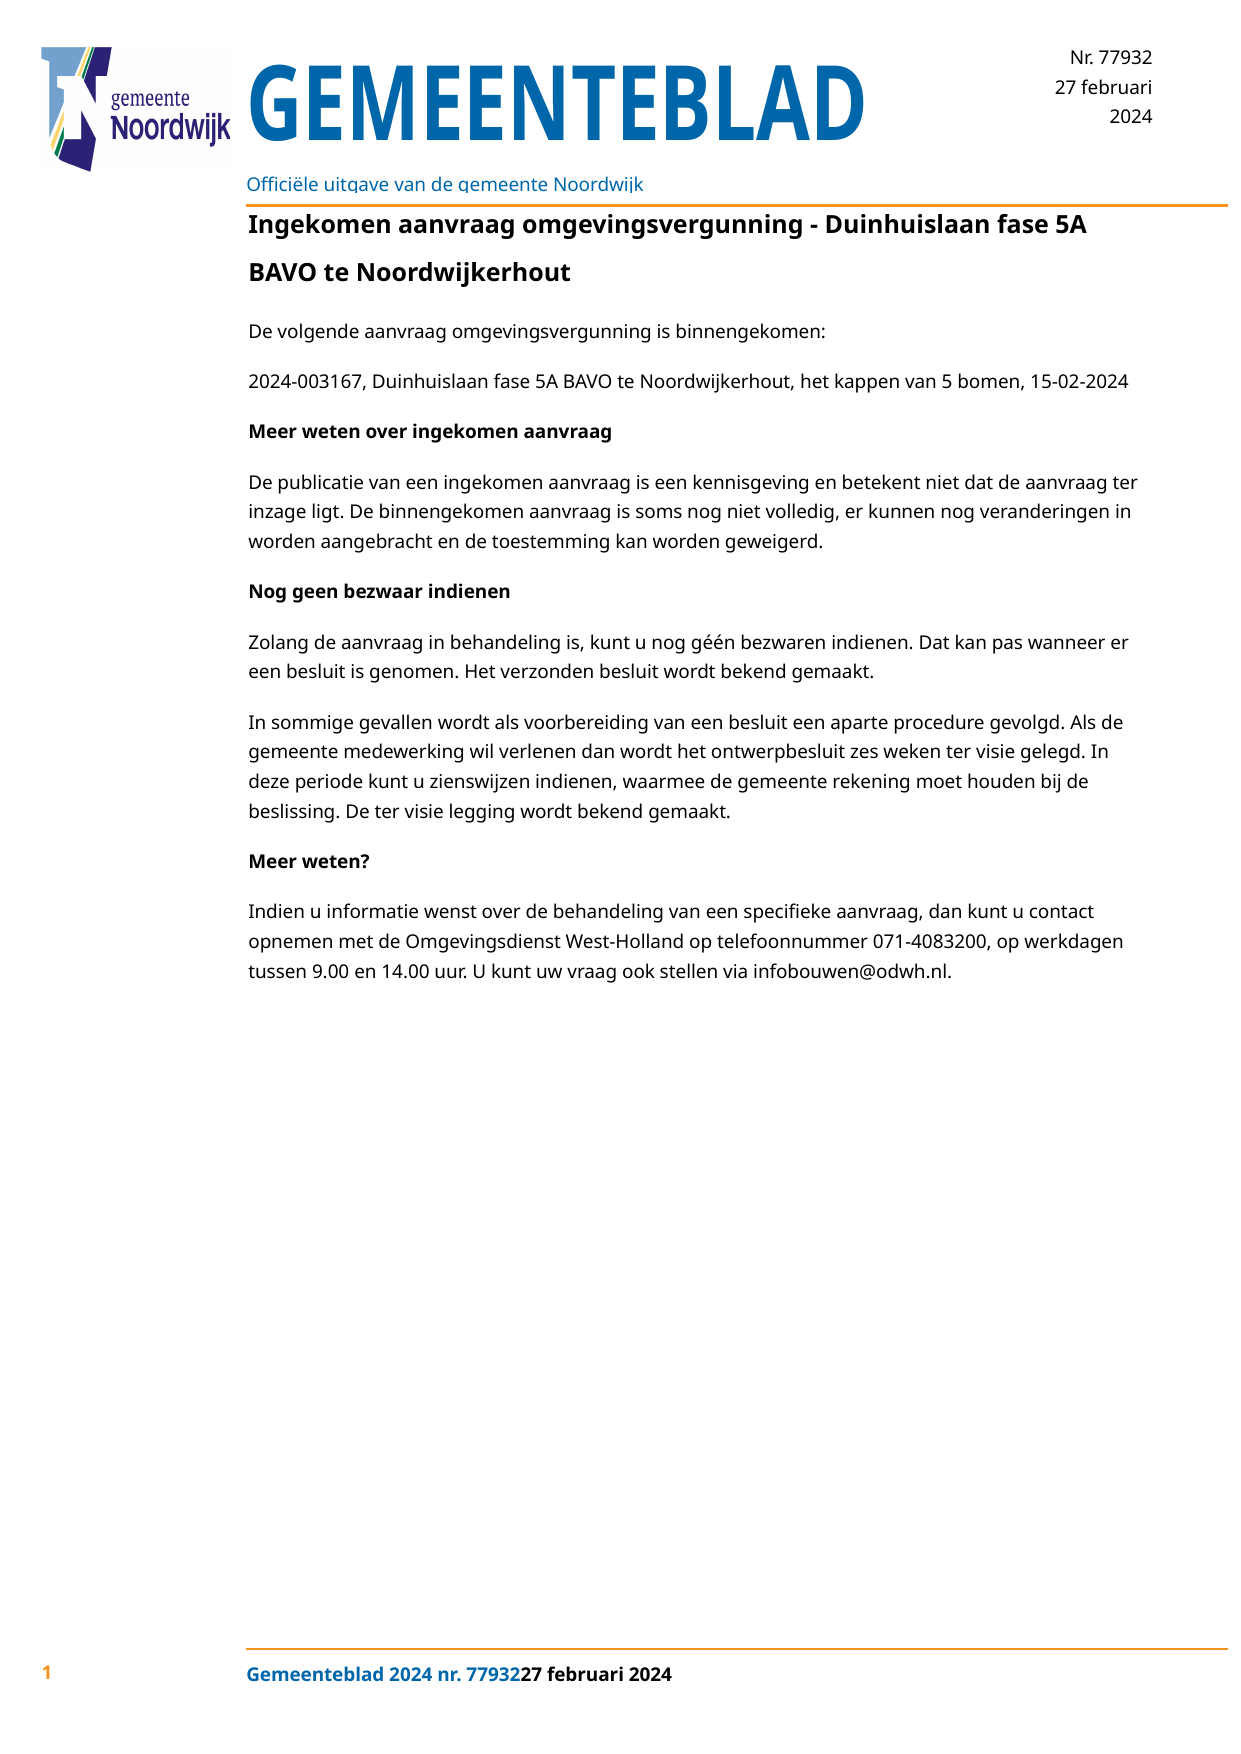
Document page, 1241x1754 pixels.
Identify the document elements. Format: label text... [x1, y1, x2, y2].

text Meer weten over ingekomen aanvraag [248, 419, 1152, 444]
text Indien u informatie wenst over de behandeling van een specifieke aanvraag, dan kunt u contact opnemen met de Omgevingsdienst West-Holland op telefoonnummer 071-4083200, op werkdagen tussen 9.00 en 14.00 uur. U kunt uw vraag ook stellen via infobouwen@odwh.nl. [248, 899, 1152, 984]
picture [41, 47, 231, 172]
text Zolang de aanvraag in behandeling is, kunt u nog géén bezwaren indienen. Dat kan pas wanneer er een besluit is genomen. Het verzonden besluit wordt bekend gemaakt. [248, 629, 1152, 684]
text Nog geen bezwaar indienen [248, 579, 1152, 604]
text De volgende aanvraag omgevingsvergunning is binnengekomen: [248, 318, 1152, 344]
text Ingekomen aanvraag omgevingsvergunning - Duinhuislaan fase 5A BAVO te Noordwijkerhout [248, 207, 1152, 288]
text De publicatie van een ingekomen aanvraag is een kennisgeving en betekent niet dat de aanvraag ter inzage ligt. De binnengekomen aanvraag is soms nog niet volledig, er kunnen nog veranderingen in worden aangebracht en de toestemming kan worden geweigerd. [248, 469, 1152, 554]
text Meer weten? [248, 848, 1152, 874]
text 2024-003167, Duinhuislaan fase 5A BAVO te Noordwijkerhout, het kappen van 5 bomen, 15-02-2024 [248, 368, 1152, 394]
text In sommige gevallen wordt als voorbereiding van een besluit een aparte procedure gevolgd. Als de gemeente medewerking wil verlenen dan wordt het ontwerpbesluit zes weken ter visie gelegd. In deze periode kunt u zienswijzen indienen, waarmee de gemeente rekening moet houden bij de beslissing. De ter visie legging wordt bekend gemaakt. [248, 709, 1152, 824]
